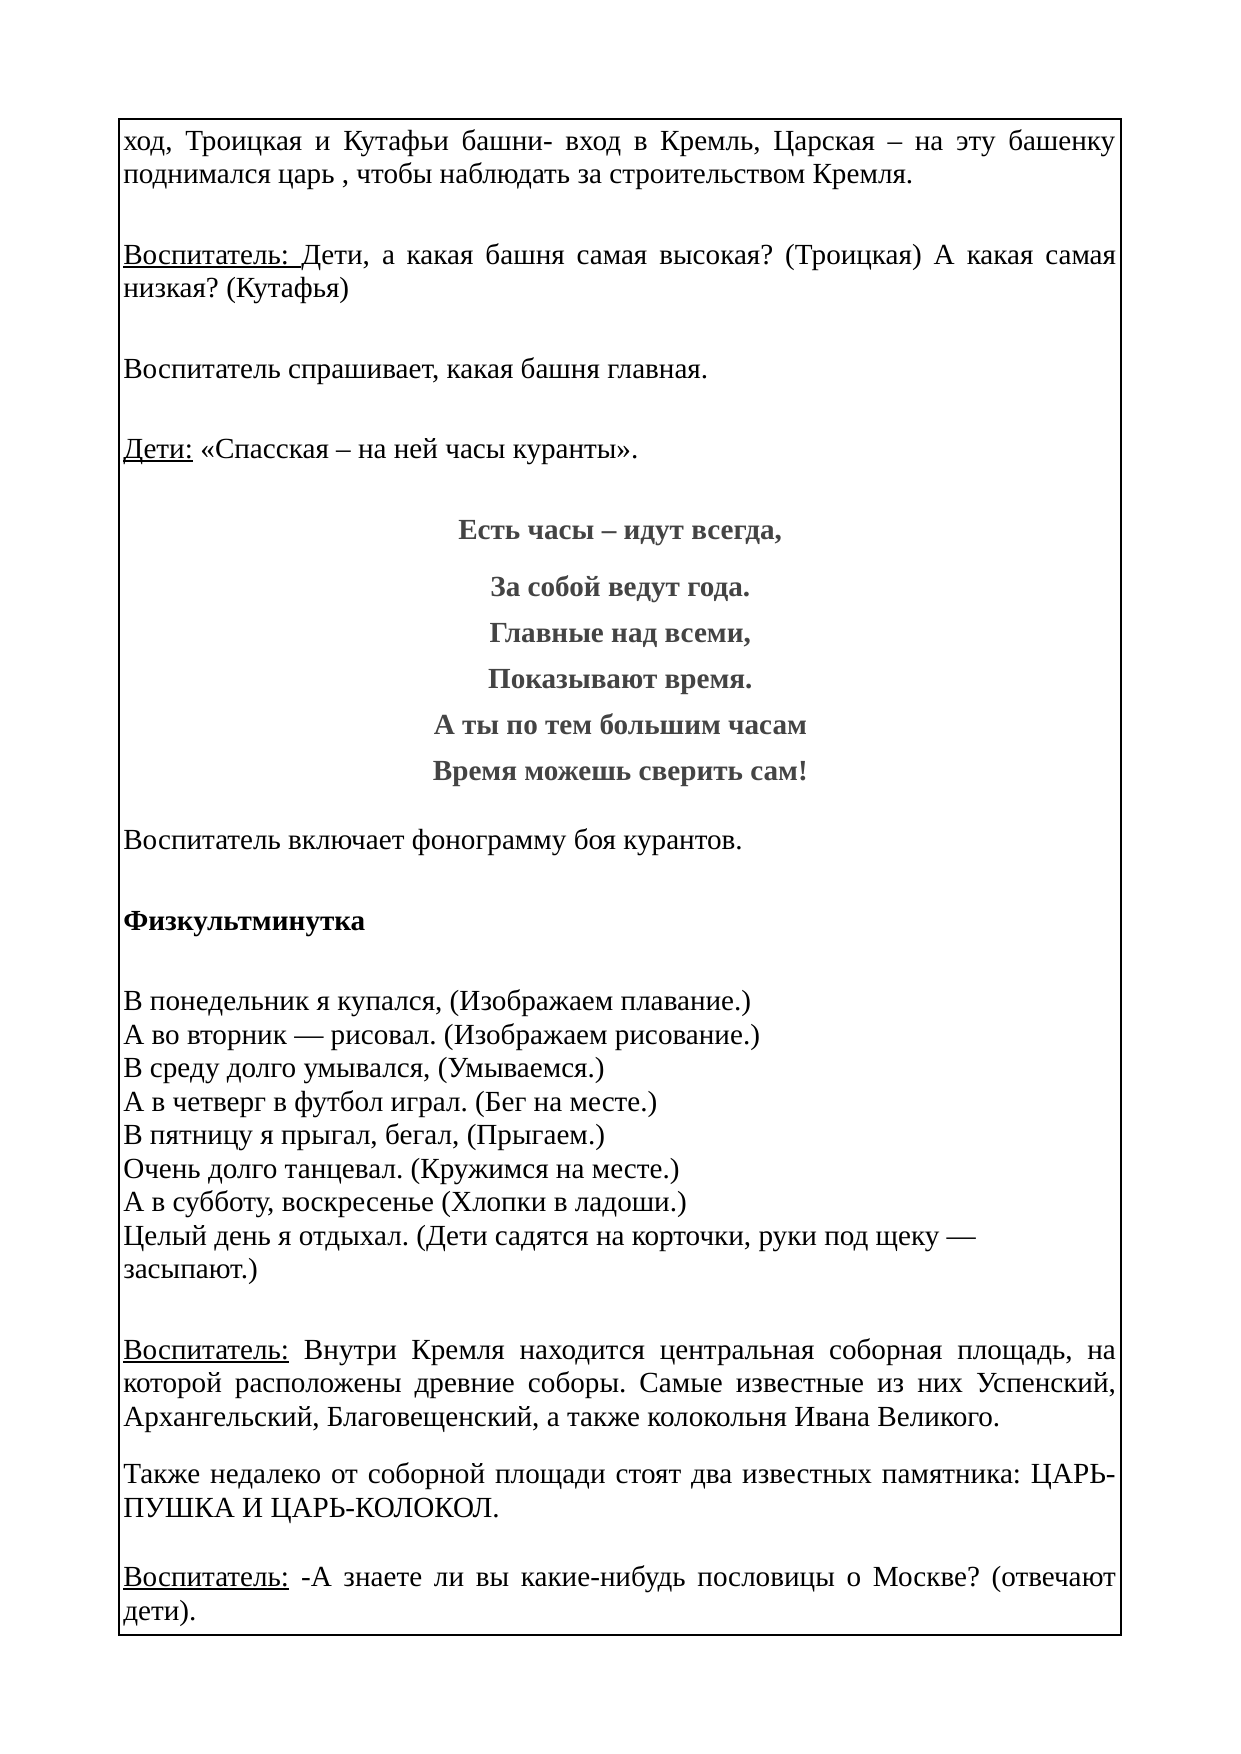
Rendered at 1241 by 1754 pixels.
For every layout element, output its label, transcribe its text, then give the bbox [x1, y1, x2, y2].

text А ты по тем большим часам [123, 707, 1117, 741]
text Воспитатель: Внутри Кремля находится центральная соборная площадь, на которой расположены древние соборы. Самые известные из них Успенский, Архангельский, Благовещенский, а также колокольня Ивана Великого. [123, 1332, 1117, 1433]
text Также недалеко от соборной площади стоят два известных памятника: ЦАРЬ-ПУШКА И ЦАРЬ-КОЛОКОЛ. [123, 1456, 1117, 1523]
text ход, Троицкая и Кутафьи башни- вход в Кремль, Царская – на эту башенку поднимался царь , чтобы наблюдать за строительством Кремля. [123, 123, 1117, 190]
text Дети: «Спасская – на ней часы куранты». [123, 431, 1117, 465]
text Воспитатель спрашивает, какая башня главная. [123, 351, 1117, 384]
text Физкультминутка [123, 903, 1117, 936]
text Время можешь сверить сам! [123, 753, 1117, 787]
text За собой ведут года. [123, 569, 1117, 602]
text В понедельник я купался, (Изображаем плавание.) А во вторник — рисовал. (Изображаем рисование.) В среду долго умывался, (Умываемся.) А в четверг в футбол играл. (Бег на месте.) В пятницу я прыгал, бегал, (Прыгаем.) Очень долго танцевал. (Кружимся на месте.) А в субботу, воскресенье (Хлопки в ладоши.) Целый день я отдыхал. (Дети садятся на корточки, руки под щеку — засыпают.) [123, 983, 1117, 1285]
text Главные над всеми, [123, 615, 1117, 648]
text Воспитатель: Дети, а какая башня самая высокая? (Троицкая) А какая самая низкая? (Кутафья) [123, 237, 1117, 304]
text Воспитатель: -А знаете ли вы какие-нибудь пословицы о Москве? (отвечают дети). [123, 1559, 1117, 1626]
text Есть часы – идут всегда, [123, 512, 1117, 545]
text Показывают время. [123, 661, 1117, 694]
text Воспитатель включает фонограмму боя курантов. [123, 822, 1117, 856]
